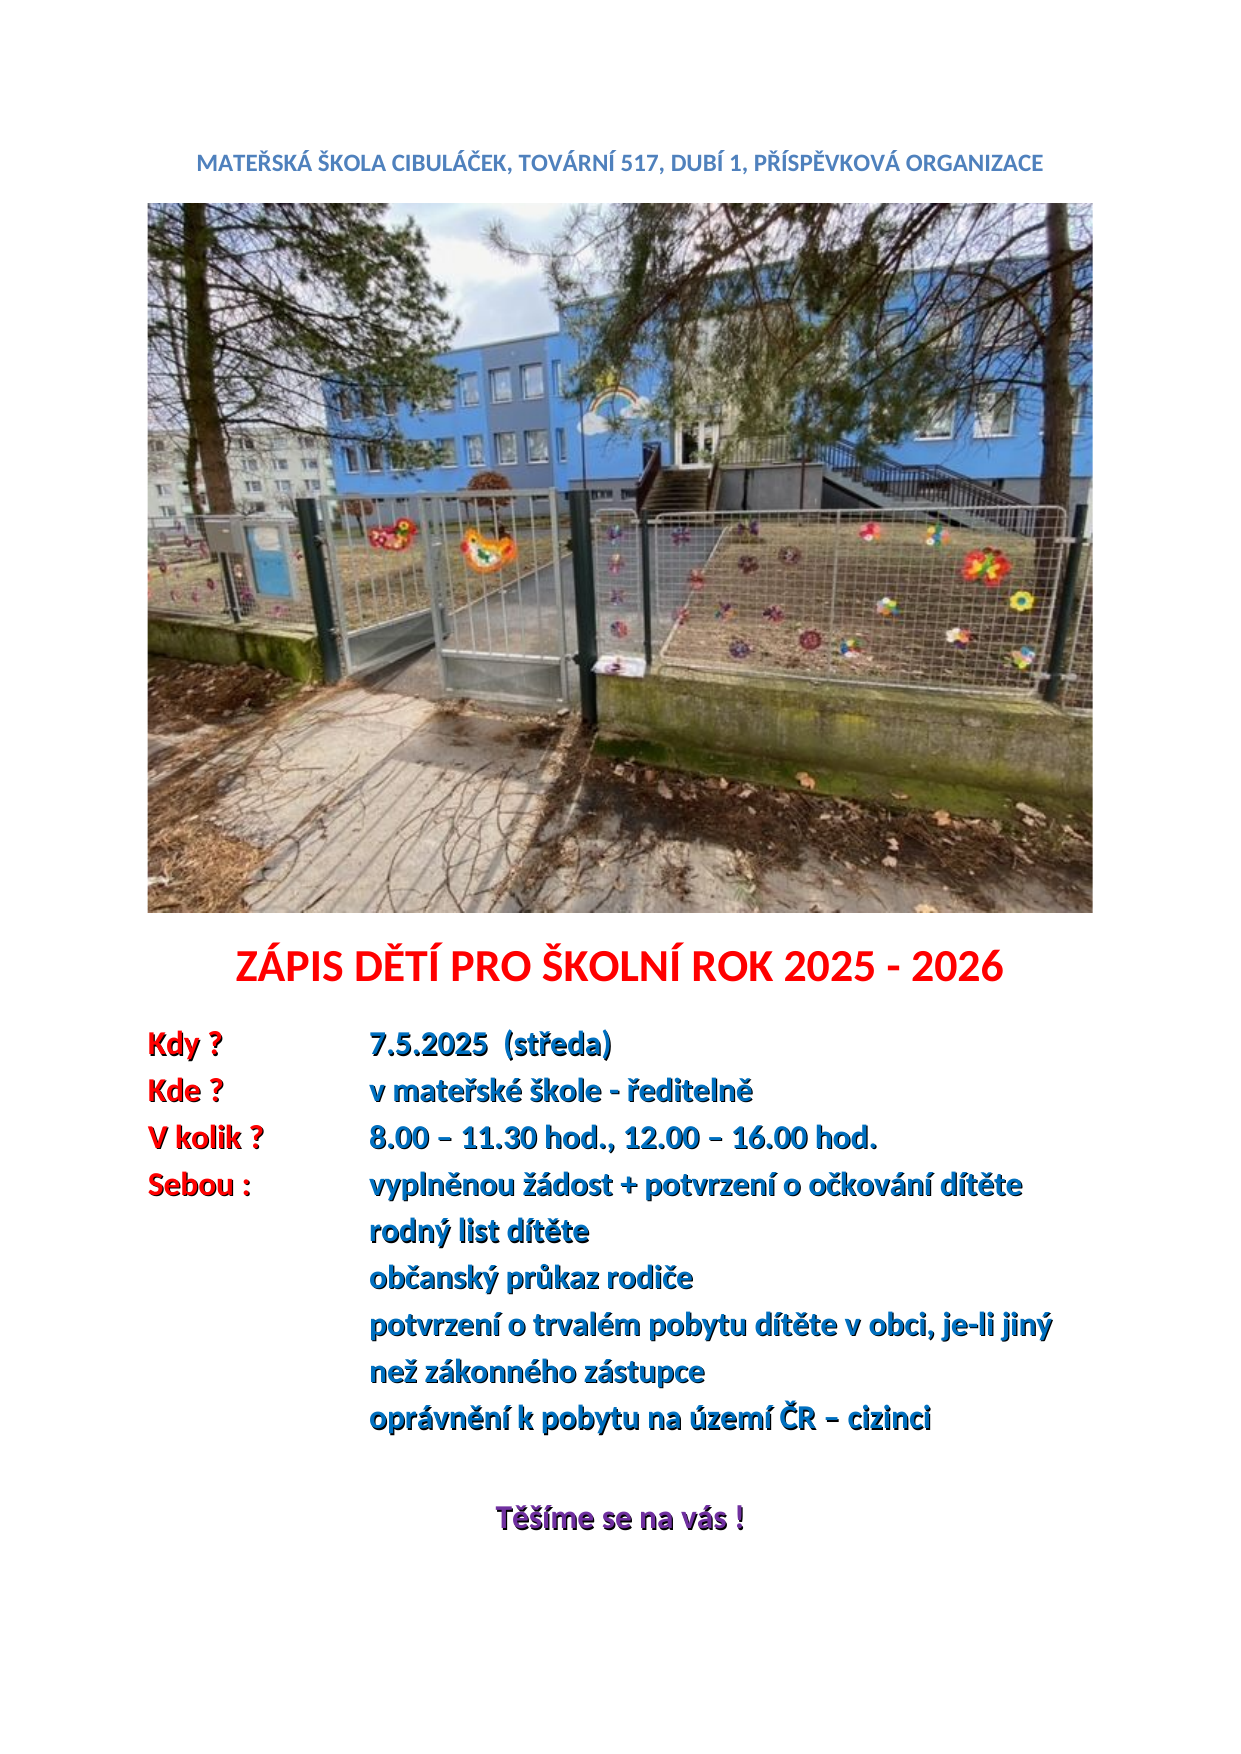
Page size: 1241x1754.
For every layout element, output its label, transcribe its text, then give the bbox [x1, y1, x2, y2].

text ZÁPIS DĚTÍ PRO ŠKOLNÍ ROK 2025 - 2026 [148, 937, 1093, 993]
text než zákonného zástupce [221, 1350, 1093, 1390]
text MATEŘSKÁ ŠKOLA CIBULÁČEK, TOVÁRNÍ 517, DUBÍ 1, PŘÍSPĚVKOVÁ ORGANIZACE [148, 148, 1093, 178]
text Sebou : vyplněnou žádost + potvrzení o očkování dítěte [148, 1163, 1093, 1203]
text Kde ? v mateřské škole - ředitelně [148, 1069, 1093, 1110]
text V kolik ? 8.00 – 11.30 hod., 12.00 – 16.00 hod. [148, 1116, 1093, 1157]
text Kdy ? 7.5.2025 (středa) [148, 1022, 1093, 1063]
text oprávnění k pobytu na území ČR – cizinci [221, 1396, 1093, 1437]
text Těšíme se na vás ! [148, 1496, 1093, 1537]
text rodný list dítěte [148, 1209, 1093, 1250]
text potvrzení o trvalém pobytu dítěte v obci, je-li jiný [221, 1303, 1093, 1344]
text občanský průkaz rodiče [148, 1256, 1093, 1297]
